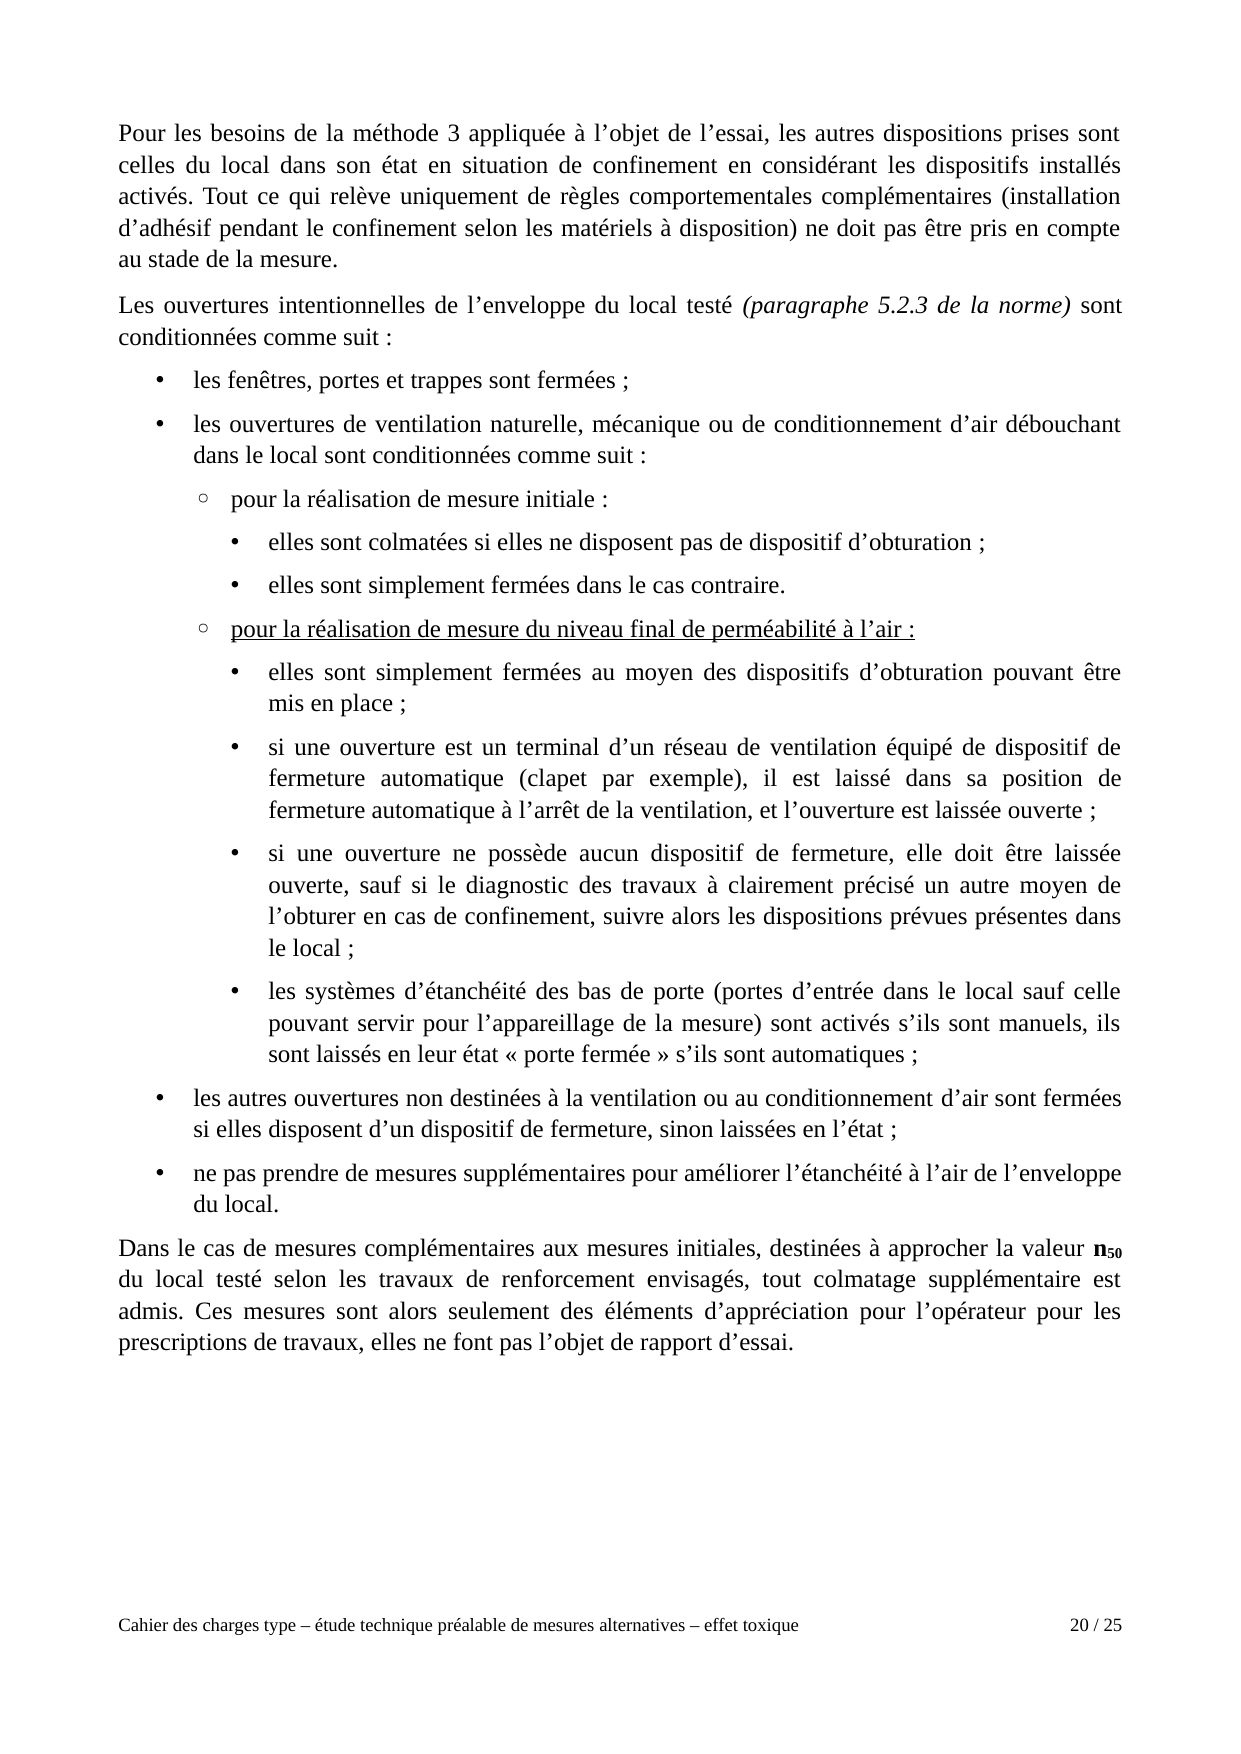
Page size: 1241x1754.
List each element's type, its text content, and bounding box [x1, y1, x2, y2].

list ne pas prendre de mesures supplémentaires pour améliorer l’étanchéité à l’air de l’enveloppe du local. [156, 1158, 1122, 1218]
list elles sont colmatées si elles ne disposent pas de dispositif d’obturation ; [231, 527, 1122, 556]
text Les ouvertures intentionnelles de l’enveloppe du local testé (paragraphe 5.2.3 de la norme) sont conditionnées comme suit : [118, 291, 1122, 351]
list pour la réalisation de mesure du niveau final de perméabilité à l’air : [193, 614, 1122, 642]
list pour la réalisation de mesure initiale : [193, 484, 1122, 512]
list les ouvertures de ventilation naturelle, mécanique ou de conditionnement d’air débouchant dans le local sont conditionnées comme suit : [156, 409, 1122, 469]
list elles sont simplement fermées dans le cas contraire. [231, 570, 1122, 599]
text Dans le cas de mesures complémentaires aux mesures initiales, destinées à approcher la valeur n50 du local testé selon les travaux de renforcement envisagés, tout colmatage supplémentaire est admis. Ces mesures sont alors seulement des éléments d’appréciation pour l’opérateur pour les prescriptions de travaux, elles ne font pas l’objet de rapport d’essai. [118, 1233, 1122, 1356]
text Pour les besoins de la méthode 3 appliquée à l’objet de l’essai, les autres dispositions prises sont celles du local dans son état en situation de confinement en considérant les dispositifs installés activés. Tout ce qui relève uniquement de règles comportementales complémentaires (installation d’adhésif pendant le confinement selon les matériels à disposition) ne doit pas être pris en compte au stade de la mesure. [118, 118, 1122, 273]
list les autres ouvertures non destinées à la ventilation ou au conditionnement d’air sont fermées si elles disposent d’un dispositif de fermeture, sinon laissées en l’état ; [156, 1083, 1122, 1143]
list les systèmes d’étanchéité des bas de porte (portes d’entrée dans le local sauf celle pouvant servir pour l’appareillage de la mesure) sont activés s’ils sont manuels, ils sont laissés en leur état « porte fermée » s’ils sont automatiques ; [231, 976, 1122, 1068]
list les fenêtres, portes et trappes sont fermées ; [156, 365, 1122, 394]
list elles sont simplement fermées au moyen des dispositifs d’obturation pouvant être mis en place ; [231, 657, 1122, 717]
list si une ouverture ne possède aucun dispositif de fermeture, elle doit être laissée ouverte, sauf si le diagnostic des travaux à clairement précisé un autre moyen de l’obturer en cas de confinement, suivre alors les dispositions prévues présentes dans le local ; [231, 838, 1122, 962]
list si une ouverture est un terminal d’un réseau de ventilation équipé de dispositif de fermeture automatique (clapet par exemple), il est laissé dans sa position de fermeture automatique à l’arrêt de la ventilation, et l’ouverture est laissée ouverte ; [231, 732, 1122, 824]
